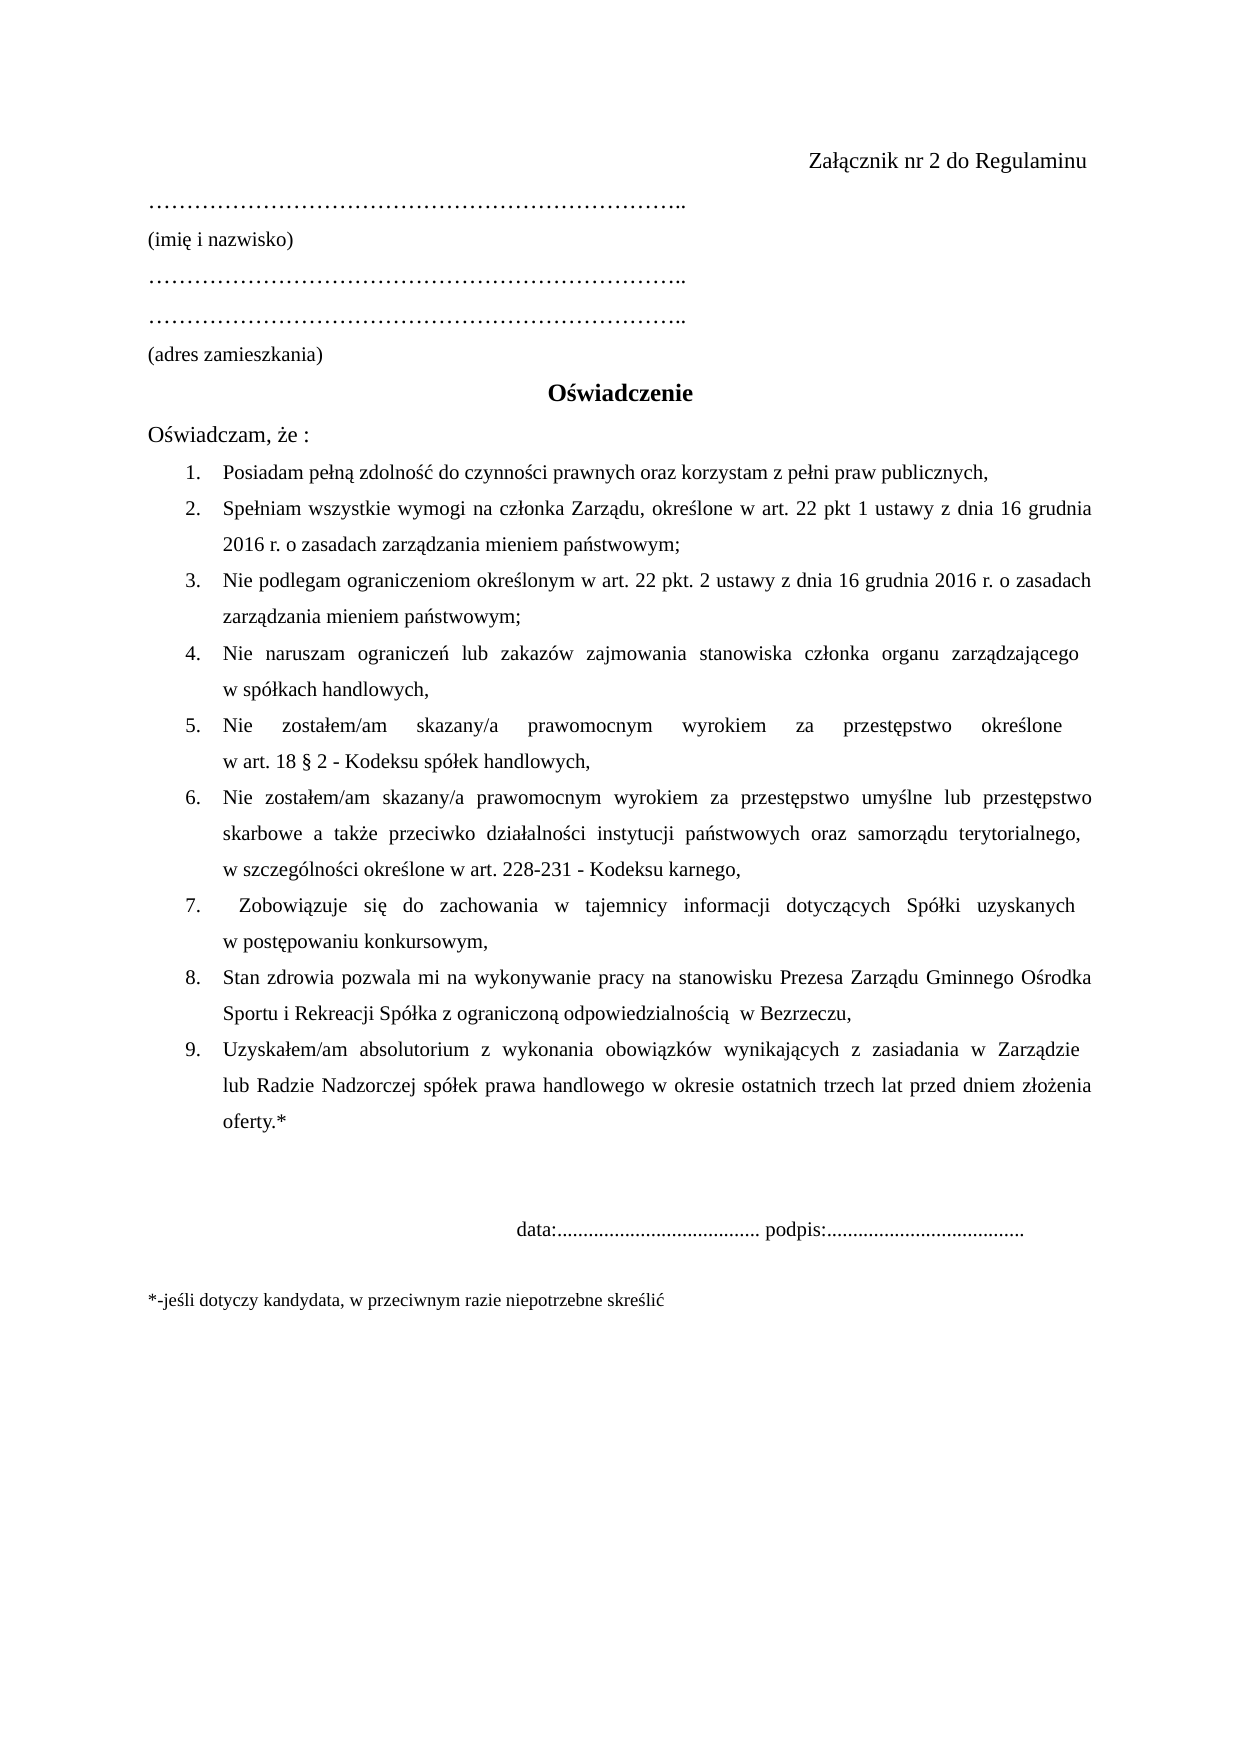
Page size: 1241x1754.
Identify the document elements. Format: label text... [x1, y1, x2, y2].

text Oświadczenie [148, 378, 1093, 406]
text (imię i nazwisko) [148, 227, 1093, 251]
list Nie zostałem/am skazany/a prawomocnym wyrokiem za przestępstwo określone w art. 18 § 2 - Kodeksu spółek handlowych, [185, 712, 1093, 773]
list Uzyskałem/am absolutorium z wykonania obowiązków wynikających z zasiadania w Zarządzie lub Radzie Nadzorczej spółek prawa handlowego w okresie ostatnich trzech lat przed dniem złożenia oferty.* [185, 1037, 1093, 1133]
text …………………………………………………………….. [148, 187, 1093, 213]
list Stan zdrowia pozwala mi na wykonywanie pracy na stanowisku Prezesa Zarządu Gminnego Ośrodka Sportu i Rekreacji Spółka z ograniczoną odpowiedzialnością w Bezrzeczu, [185, 965, 1093, 1025]
list Nie podlegam ograniczeniom określonym w art. 22 pkt. 2 ustawy z dnia 16 grudnia 2016 r. o zasadach zarządzania mieniem państwowym; [185, 568, 1093, 628]
list Nie zostałem/am skazany/a prawomocnym wyrokiem za przestępstwo umyślne lub przestępstwo skarbowe a także przeciwko działalności instytucji państwowych oraz samorządu terytorialnego, w szczególności określone w art. 228-231 - Kodeksu karnego, [185, 784, 1093, 881]
text Oświadczam, że : [148, 421, 1093, 447]
text (adres zamieszkania) [148, 342, 1093, 366]
list Zobowiązuje się do zachowania w tajemnicy informacji dotyczących Spółki uzyskanych w postępowaniu konkursowym, [185, 893, 1093, 953]
text *-jeśli dotyczy kandydata, w przeciwnym razie niepotrzebne skreślić [148, 1289, 1093, 1311]
text data:....................................... podpis:...................................... [516, 1217, 1093, 1241]
text …………………………………………………………….. [148, 263, 1093, 289]
list Spełniam wszystkie wymogi na członka Zarządu, określone w art. 22 pkt 1 ustawy z dnia 16 grudnia 2016 r. o zasadach zarządzania mieniem państwowym; [185, 496, 1093, 556]
text Załącznik nr 2 do Regulaminu [148, 148, 1093, 174]
list Nie naruszam ograniczeń lub zakazów zajmowania stanowiska członka organu zarządzającego w spółkach handlowych, [185, 640, 1093, 701]
text …………………………………………………………….. [148, 302, 1093, 328]
list Posiadam pełną zdolność do czynności prawnych oraz korzystam z pełni praw publicznych, [185, 460, 1093, 484]
